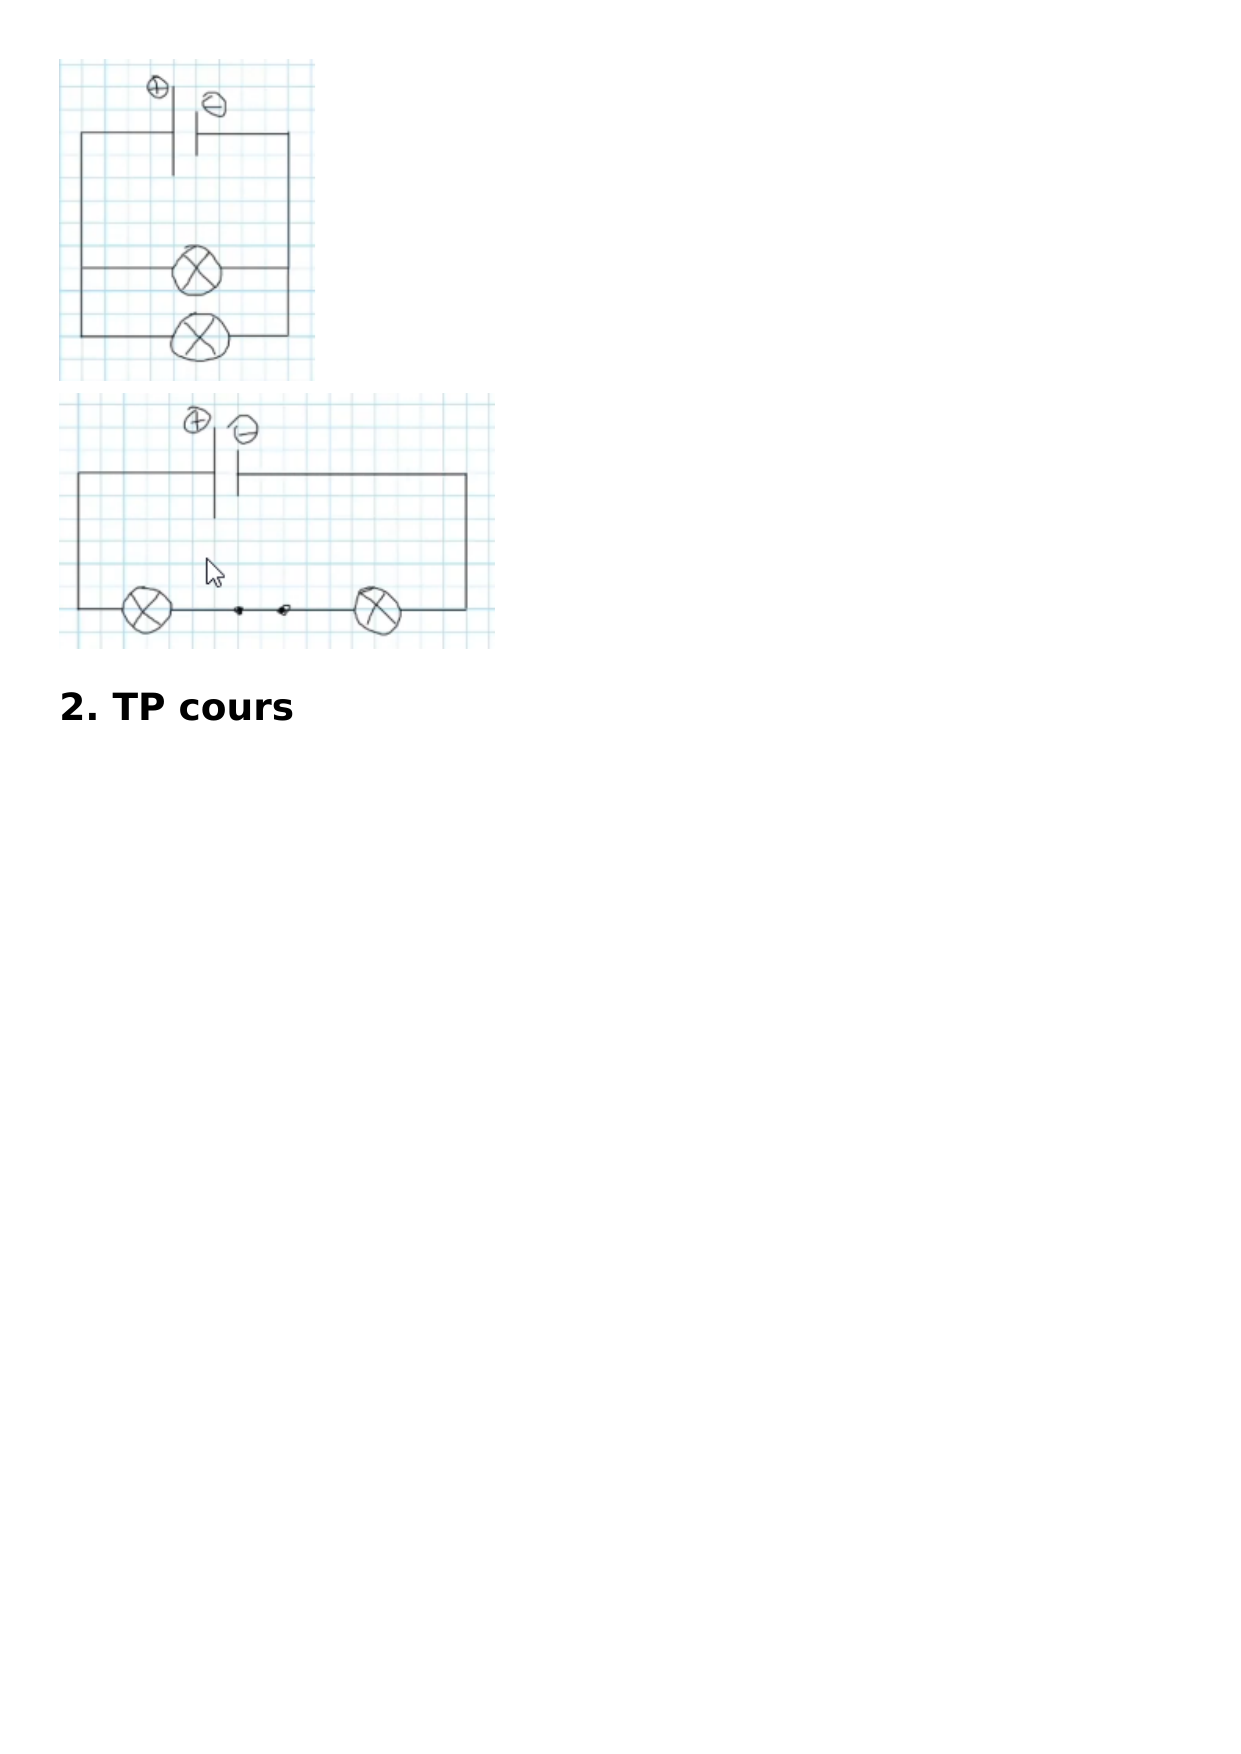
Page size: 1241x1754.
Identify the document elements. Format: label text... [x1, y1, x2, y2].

picture [59, 59, 316, 381]
picture [59, 393, 495, 649]
subtitle 2. TP cours [59, 686, 1181, 729]
